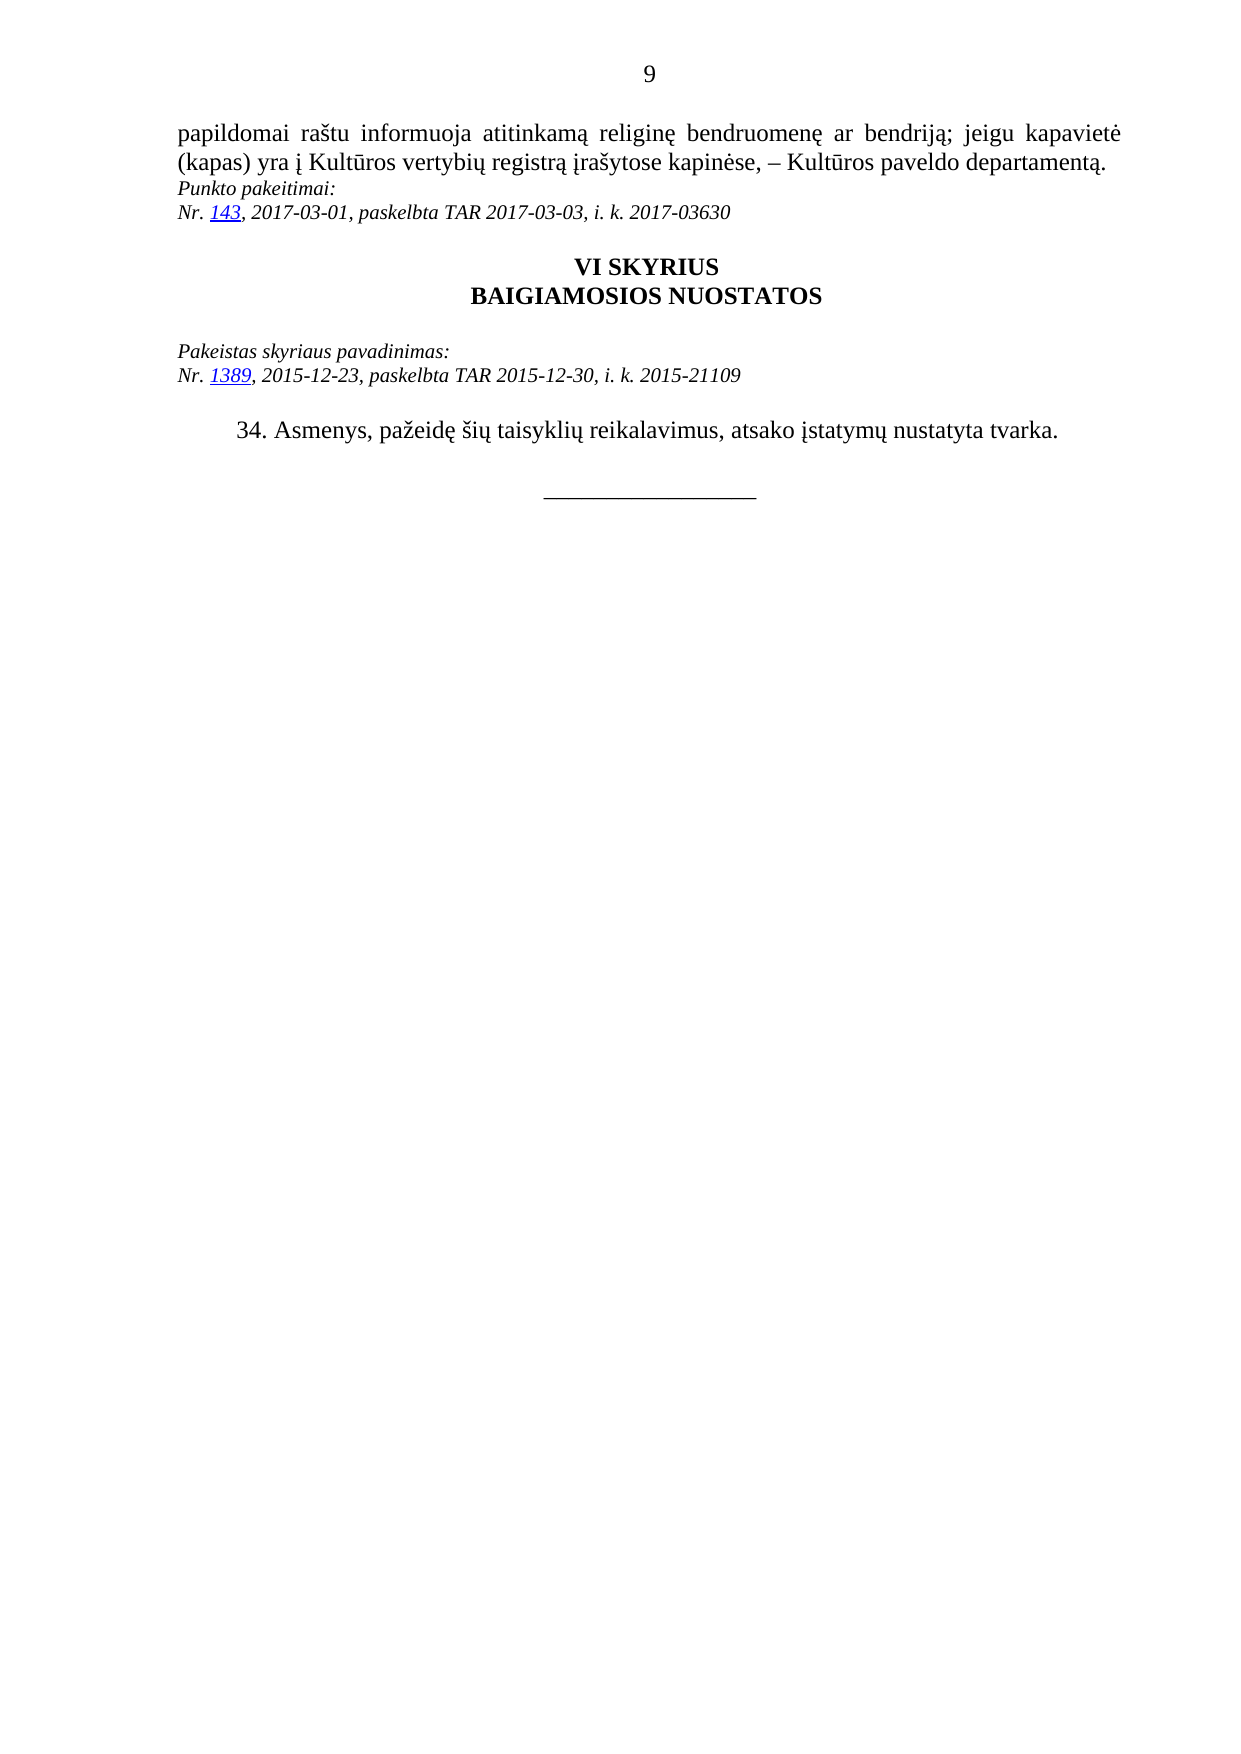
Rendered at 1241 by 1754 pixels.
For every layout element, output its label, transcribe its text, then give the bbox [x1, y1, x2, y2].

text Nr. 143, 2017-03-01, paskelbta TAR 2017-03-03, i. k. 2017-03630 [177, 200, 1122, 224]
text Pakeistas skyriaus pavadinimas: [177, 339, 1122, 363]
text Punkto pakeitimai: [177, 176, 1122, 200]
text VI SKYRIUS BAIGIAMOSIOS NUOSTATOS [177, 252, 1122, 310]
text _________________ [177, 473, 1122, 502]
text 34. Asmenys, pažeidę šių taisyklių reikalavimus, atsako įstatymų nustatyta tvarka. [177, 416, 1122, 444]
text Nr. 1389, 2015-12-23, paskelbta TAR 2015-12-30, i. k. 2015-21109 [177, 363, 1122, 387]
text papildomai raštu informuoja atitinkamą religinę bendruomenę ar bendriją; jeigu kapavietė (kapas) yra į Kultūros vertybių registrą įrašytose kapinėse, – Kultūros paveldo departamentą. [177, 118, 1122, 176]
